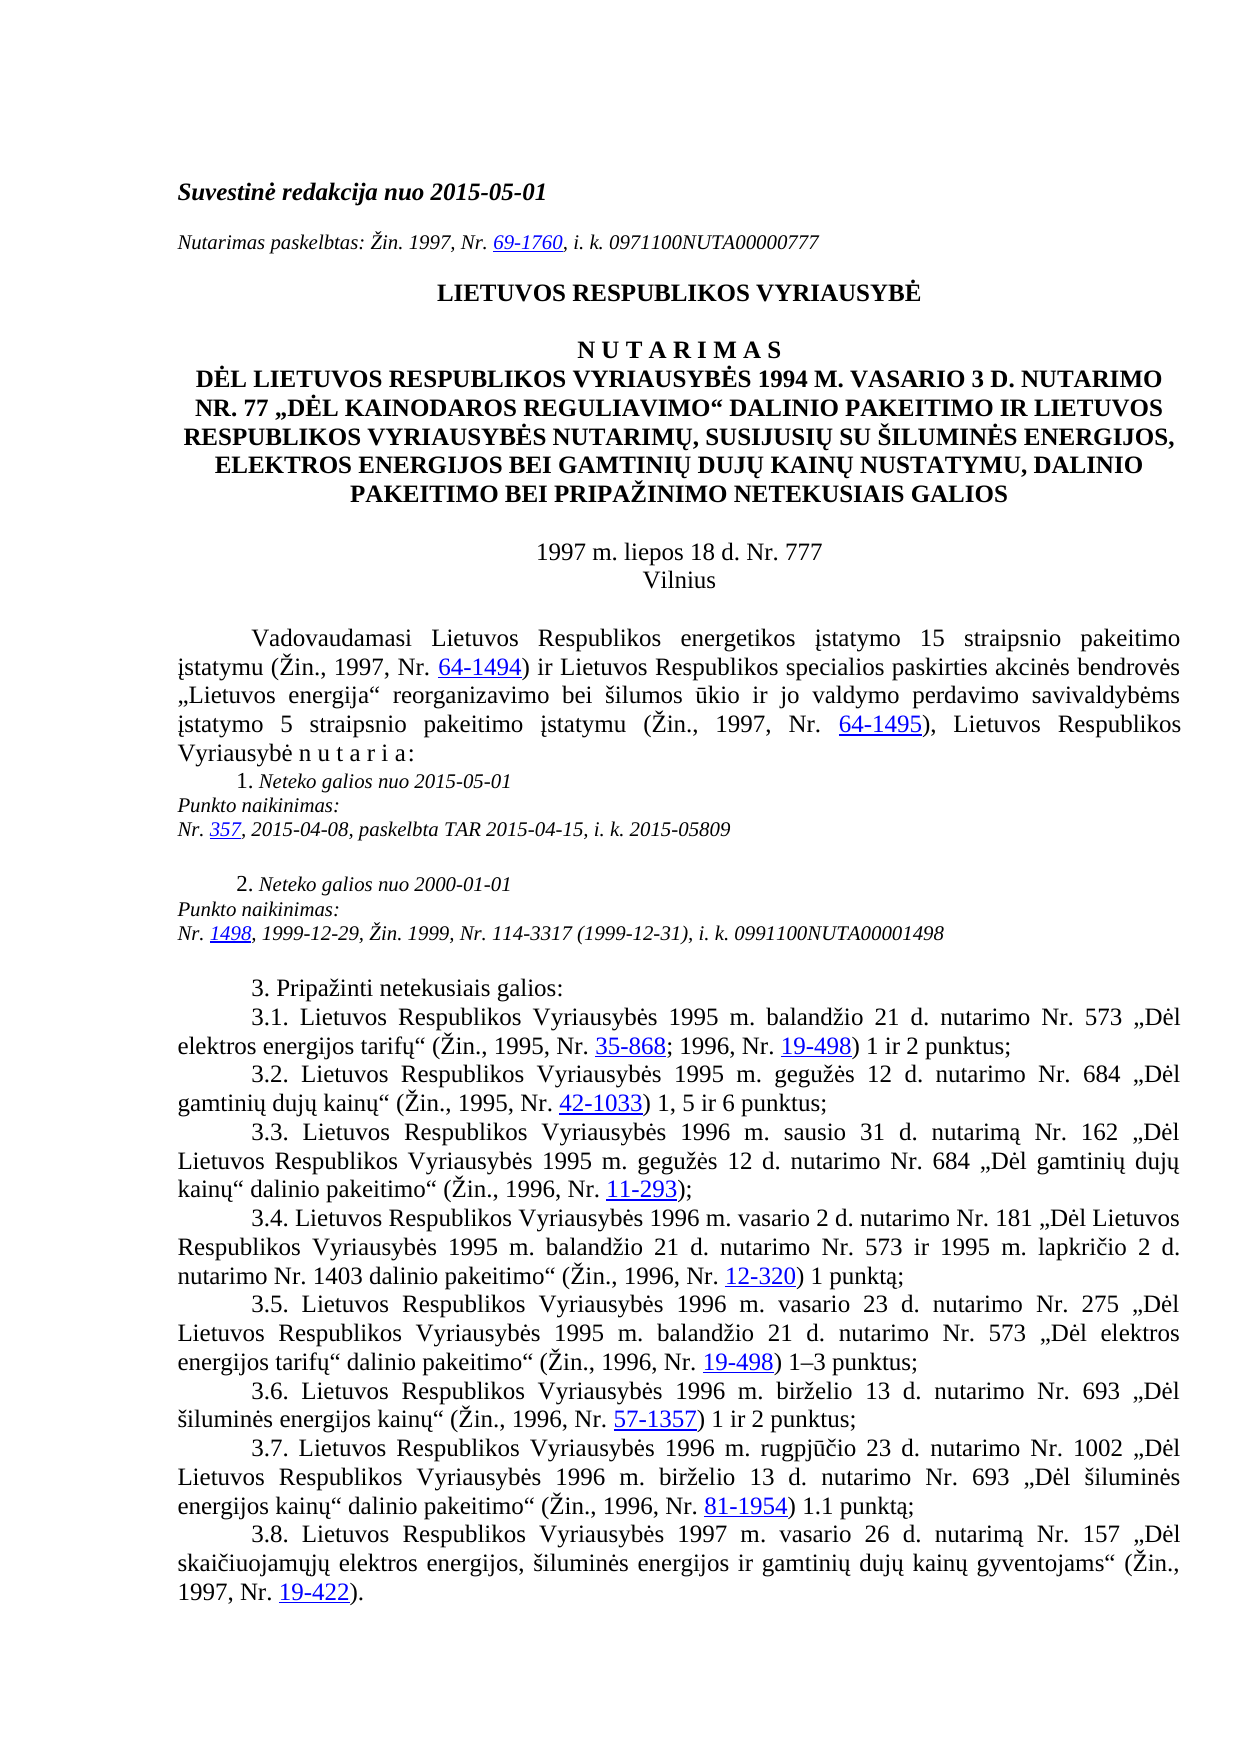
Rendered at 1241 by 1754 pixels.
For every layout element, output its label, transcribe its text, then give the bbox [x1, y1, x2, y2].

text 2. Neteko galios nuo 2000-01-01 [177, 870, 1181, 896]
text LIETUVOS RESPUBLIKOS VYRIAUSYBĖ [177, 278, 1181, 307]
text 3.1. Lietuvos Respublikos Vyriausybės 1995 m. balandžio 21 d. nutarimo Nr. 573 „Dėl elektros energijos tarifų“ (Žin., 1995, Nr. 35-868; 1996, Nr. 19-498) 1 ir 2 punktus; [177, 1002, 1181, 1059]
text Nr. 357, 2015-04-08, paskelbta TAR 2015-04-15, i. k. 2015-05809 [177, 817, 1181, 841]
text Punkto naikinimas: [177, 896, 1181, 921]
text N U T A R I M A S [177, 336, 1181, 364]
text 3.2. Lietuvos Respublikos Vyriausybės 1995 m. gegužės 12 d. nutarimo Nr. 684 „Dėl gamtinių dujų kainų“ (Žin., 1995, Nr. 42-1033) 1, 5 ir 6 punktus; [177, 1059, 1181, 1117]
text DĖL LIETUVOS RESPUBLIKOS VYRIAUSYBĖS 1994 M. VASARIO 3 D. NUTARIMO NR. 77 „DĖL KAINODAROS REGULIAVIMO“ DALINIO PAKEITIMO IR LIETUVOS RESPUBLIKOS VYRIAUSYBĖS NUTARIMŲ, SUSIJUSIŲ SU ŠILUMINĖS ENERGIJOS, ELEKTROS ENERGIJOS BEI GAMTINIŲ DUJŲ KAINŲ NUSTATYMU, DALINIO PAKEITIMO BEI PRIPAŽINIMO NETEKUSIAIS GALIOS [177, 364, 1181, 508]
text 3.4. Lietuvos Respublikos Vyriausybės 1996 m. vasario 2 d. nutarimo Nr. 181 „Dėl Lietuvos Respublikos Vyriausybės 1995 m. balandžio 21 d. nutarimo Nr. 573 ir 1995 m. lapkričio 2 d. nutarimo Nr. 1403 dalinio pakeitimo“ (Žin., 1996, Nr. 12-320) 1 punktą; [177, 1203, 1181, 1289]
text Nr. 1498, 1999-12-29, Žin. 1999, Nr. 114-3317 (1999-12-31), i. k. 0991100NUTA00001498 [177, 921, 1181, 944]
text 3. Pripažinti netekusiais galios: [177, 973, 1181, 1002]
text 3.3. Lietuvos Respublikos Vyriausybės 1996 m. sausio 31 d. nutarimą Nr. 162 „Dėl Lietuvos Respublikos Vyriausybės 1995 m. gegužės 12 d. nutarimo Nr. 684 „Dėl gamtinių dujų kainų“ dalinio pakeitimo“ (Žin., 1996, Nr. 11-293); [177, 1117, 1181, 1203]
text 1997 m. liepos 18 d. Nr. 777 [177, 537, 1181, 566]
text 3.6. Lietuvos Respublikos Vyriausybės 1996 m. birželio 13 d. nutarimo Nr. 693 „Dėl šiluminės energijos kainų“ (Žin., 1996, Nr. 57-1357) 1 ir 2 punktus; [177, 1376, 1181, 1433]
text Vadovaudamasi Lietuvos Respublikos energetikos įstatymo 15 straipsnio pakeitimo įstatymu (Žin., 1997, Nr. 64-1494) ir Lietuvos Respublikos specialios paskirties akcinės bendrovės „Lietuvos energija“ reorganizavimo bei šilumos ūkio ir jo valdymo perdavimo savivaldybėms įstatymo 5 straipsnio pakeitimo įstatymu (Žin., 1997, Nr. 64-1495), Lietuvos Respublikos Vyriausybė nutaria: [177, 623, 1181, 767]
text 3.7. Lietuvos Respublikos Vyriausybės 1996 m. rugpjūčio 23 d. nutarimo Nr. 1002 „Dėl Lietuvos Respublikos Vyriausybės 1996 m. birželio 13 d. nutarimo Nr. 693 „Dėl šiluminės energijos kainų“ dalinio pakeitimo“ (Žin., 1996, Nr. 81-1954) 1.1 punktą; [177, 1433, 1181, 1519]
text Punkto naikinimas: [177, 793, 1181, 817]
text 3.5. Lietuvos Respublikos Vyriausybės 1996 m. vasario 23 d. nutarimo Nr. 275 „Dėl Lietuvos Respublikos Vyriausybės 1995 m. balandžio 21 d. nutarimo Nr. 573 „Dėl elektros energijos tarifų“ dalinio pakeitimo“ (Žin., 1996, Nr. 19-498) 1–3 punktus; [177, 1289, 1181, 1376]
text Suvestinė redakcija nuo 2015-05-01 [177, 177, 1181, 206]
text 3.8. Lietuvos Respublikos Vyriausybės 1997 m. vasario 26 d. nutarimą Nr. 157 „Dėl skaičiuojamųjų elektros energijos, šiluminės energijos ir gamtinių dujų kainų gyventojams“ (Žin., 1997, Nr. 19-422). [177, 1519, 1181, 1606]
text Vilnius [177, 566, 1181, 594]
text 1. Neteko galios nuo 2015-05-01 [177, 767, 1181, 793]
text Nutarimas paskelbtas: Žin. 1997, Nr. 69-1760, i. k. 0971100NUTA00000777 [177, 230, 1181, 254]
